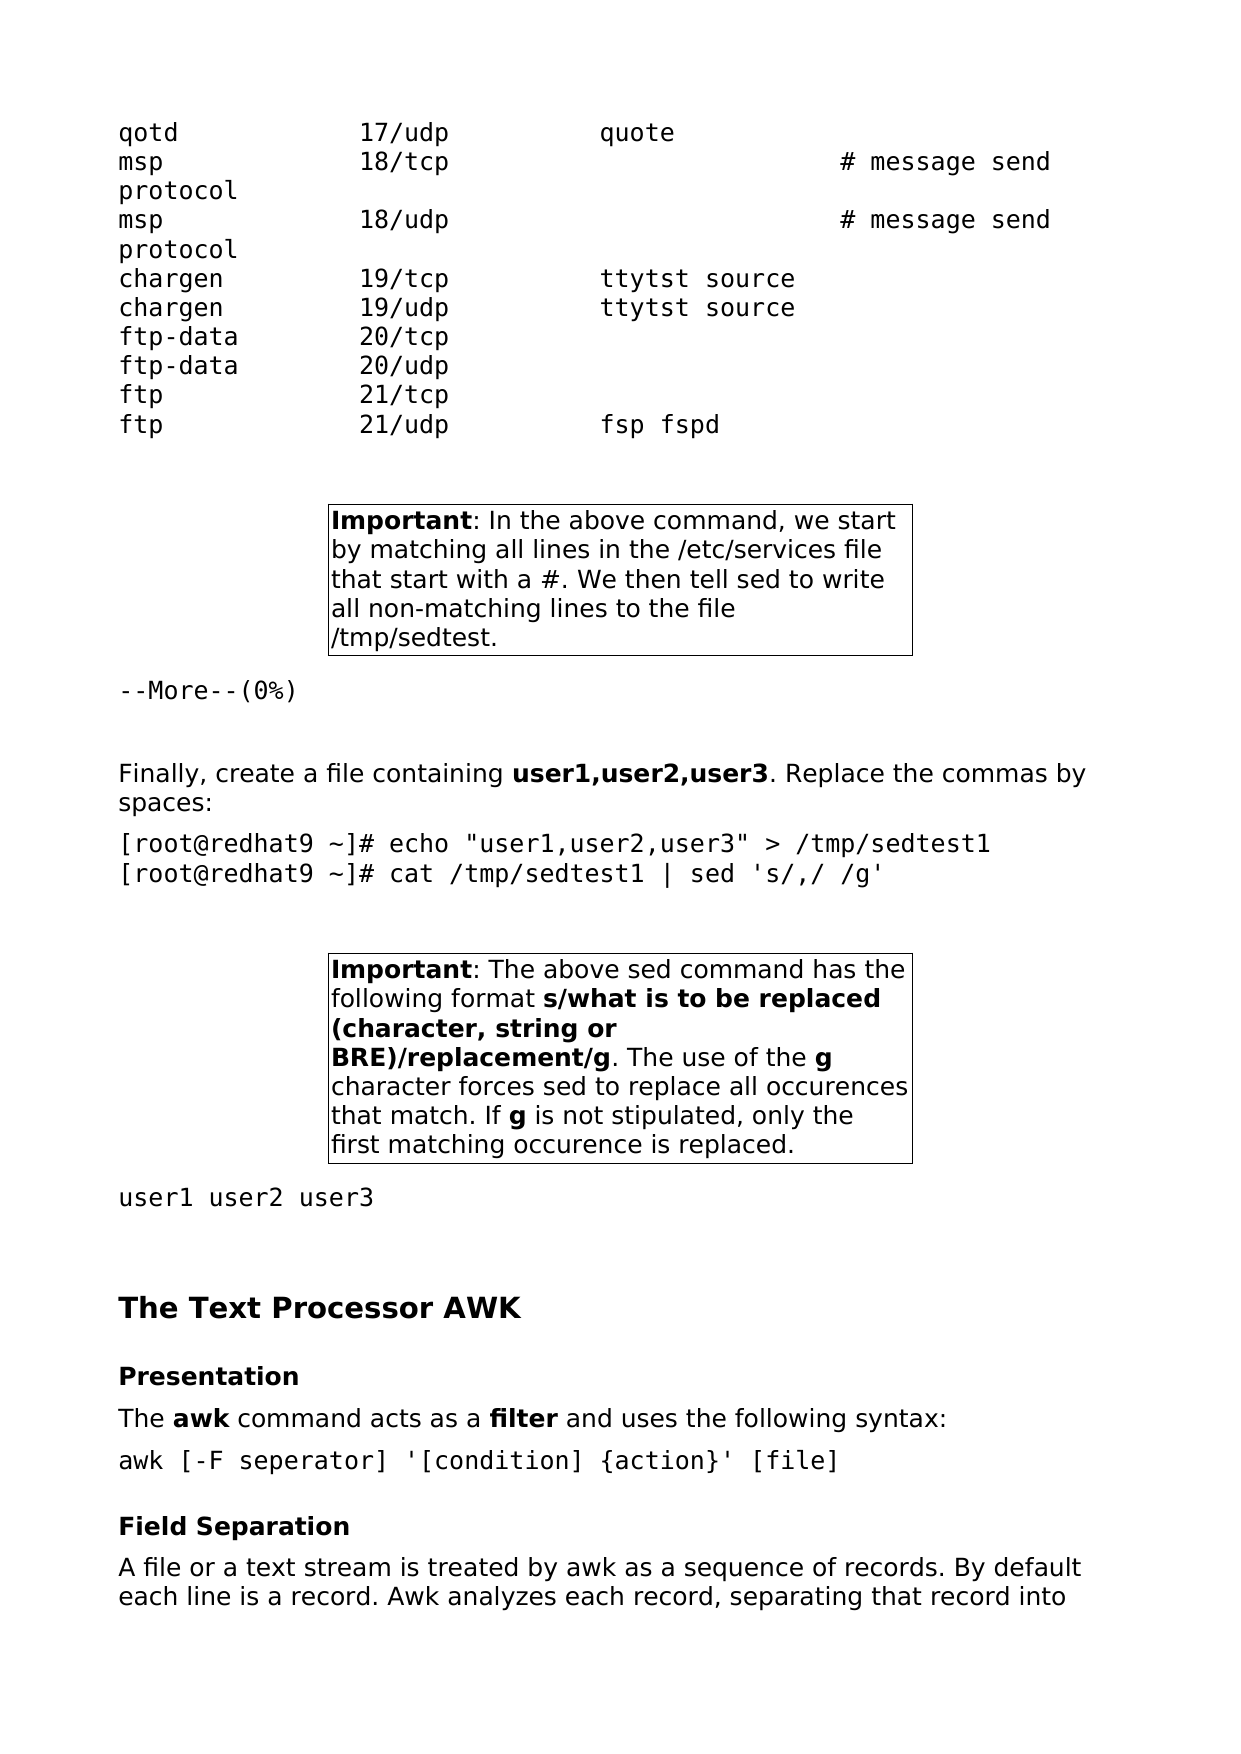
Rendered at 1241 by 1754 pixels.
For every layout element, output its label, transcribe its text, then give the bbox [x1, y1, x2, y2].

text qotd 17/udp quote msp 18/tcp # message send protocol msp 18/udp # message send protocol chargen 19/tcp ttytst source chargen 19/udp ttytst source ftp-data 20/tcp ftp-data 20/udp ftp 21/tcp ftp 21/udp fsp fspd --More--(0%) [118, 118, 1122, 705]
subtitle Field Separation [118, 1512, 1122, 1541]
subtitle The Text Processor AWK [118, 1291, 1122, 1325]
text awk [-F seperator] '[condition] {action}' [file] [118, 1446, 1122, 1475]
table_header Important: In the above command, we start by matching all lines in the /etc/services file that start with a #. We then tell sed to write all non-matching lines to the file /tmp/sedtest. [329, 505, 912, 655]
text [root@redhat9 ~]# echo "user1,user2,user3" > /tmp/sedtest1 [root@redhat9 ~]# cat /tmp/sedtest1 | sed 's/,/ /g' user1 user2 user3 [118, 829, 1122, 1213]
text A file or a text stream is treated by awk as a sequence of records. By default each line is a record. Awk analyzes each record, separating that record into [118, 1553, 1122, 1612]
subtitle Presentation [118, 1362, 1122, 1392]
table_header Important: The above sed command has the following format s/what is to be replaced (character, string or BRE)/replacement/g. The use of the g character forces sed to replace all occurences that match. If g is not stipulated, only the first matching occurence is replaced. [329, 954, 912, 1163]
text Finally, create a file containing user1,user2,user3. Replace the commas by spaces: [118, 759, 1122, 817]
text The awk command acts as a filter and uses the following syntax: [118, 1404, 1122, 1433]
